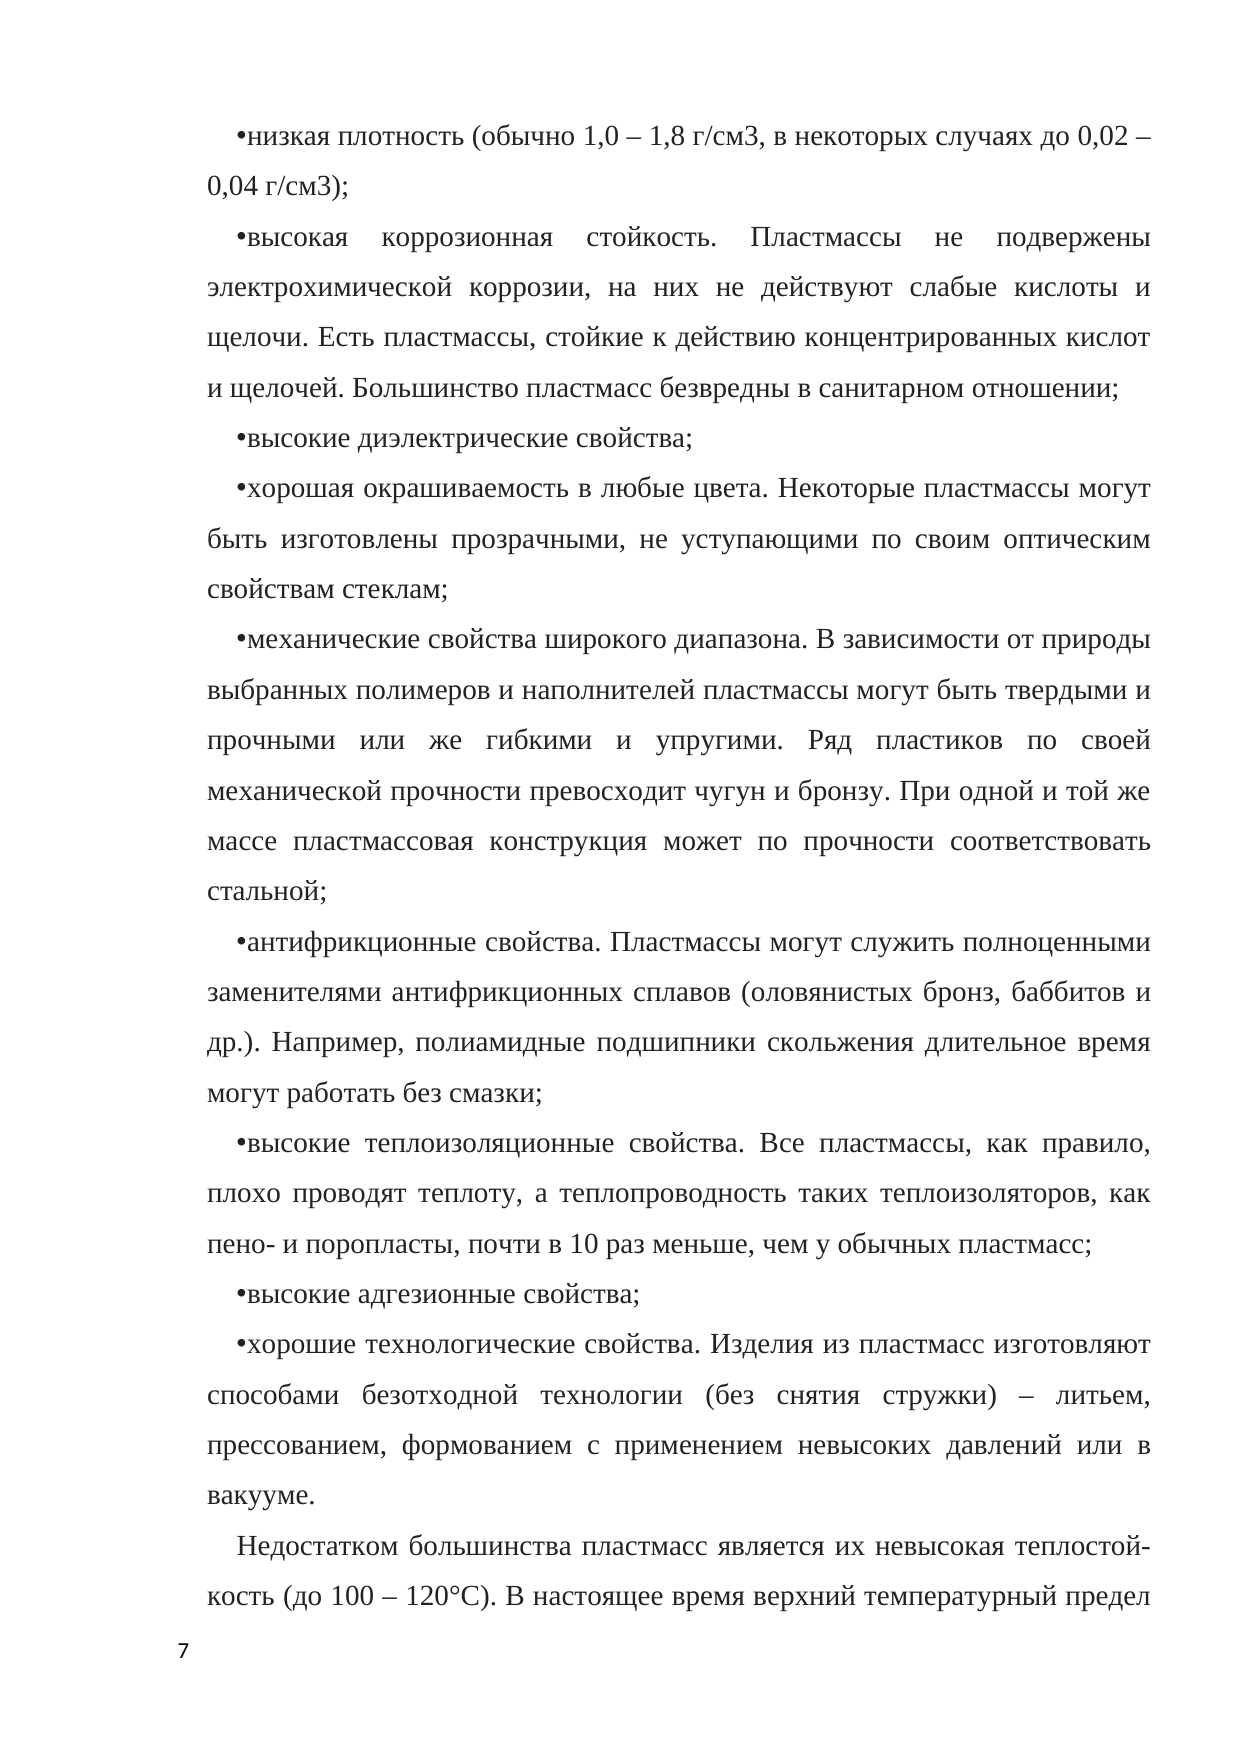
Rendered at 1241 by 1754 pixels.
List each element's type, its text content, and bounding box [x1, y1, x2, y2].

list хорошие технологические свойства. Изделия из пластмасс изготовляют способами безотходной технологии (без снятия стружки) – литьем, прессованием, формованием с применением невысоких давлений или в вакууме. [207, 1326, 1152, 1511]
list антифрикционные свойства. Пластмассы могут служить полноценными заменителями антифрикционных сплавов (оловянистых бронз, баббитов и др.). Например, полиамидные подшипники скольжения длительное время могут работать без смазки; [207, 924, 1152, 1108]
text Недостатком большинства пластмасс является их невысокая теплостой-кость (до 100 – 120°С). В настоящее время верхний температурный предел [207, 1528, 1152, 1612]
list механические свойства широкого диапазона. В зависимости от природы выбранных полимеров и наполнителей пластмассы могут быть твердыми и прочными или же гибкими и упругими. Ряд пластиков по своей механической прочности превосходит чугун и бронзу. При одной и той же массе пластмассовая конструкция может по прочности соответствовать стальной; [207, 622, 1152, 907]
list высокие теплоизоляционные свойства. Все пластмассы, как правило, плохо проводят теплоту, а теплопроводность таких теплоизоляторов, как пено- и поропласты, почти в 10 раз меньше, чем у обычных пластмасс; [207, 1125, 1152, 1259]
list высокая коррозионная стойкость. Пластмассы не подвержены электрохимической коррозии, на них не действуют слабые кислоты и щелочи. Есть пластмассы, стойкие к действию концентрированных кислот и щелочей. Большинство пластмасс безвредны в санитарном отношении; [207, 219, 1152, 403]
list высокие диэлектрические свойства; [207, 420, 1152, 454]
list хорошая окрашиваемость в любые цвета. Некоторые пластмассы могут быть изготовлены прозрачными, не уступающими по своим оптическим свойствам стеклам; [207, 471, 1152, 605]
list высокие адгезионные свойства; [207, 1276, 1152, 1310]
list низкая плотность (обычно 1,0 – 1,8 г/см3, в некоторых случаях до 0,02 – 0,04 г/см3); [207, 118, 1152, 202]
